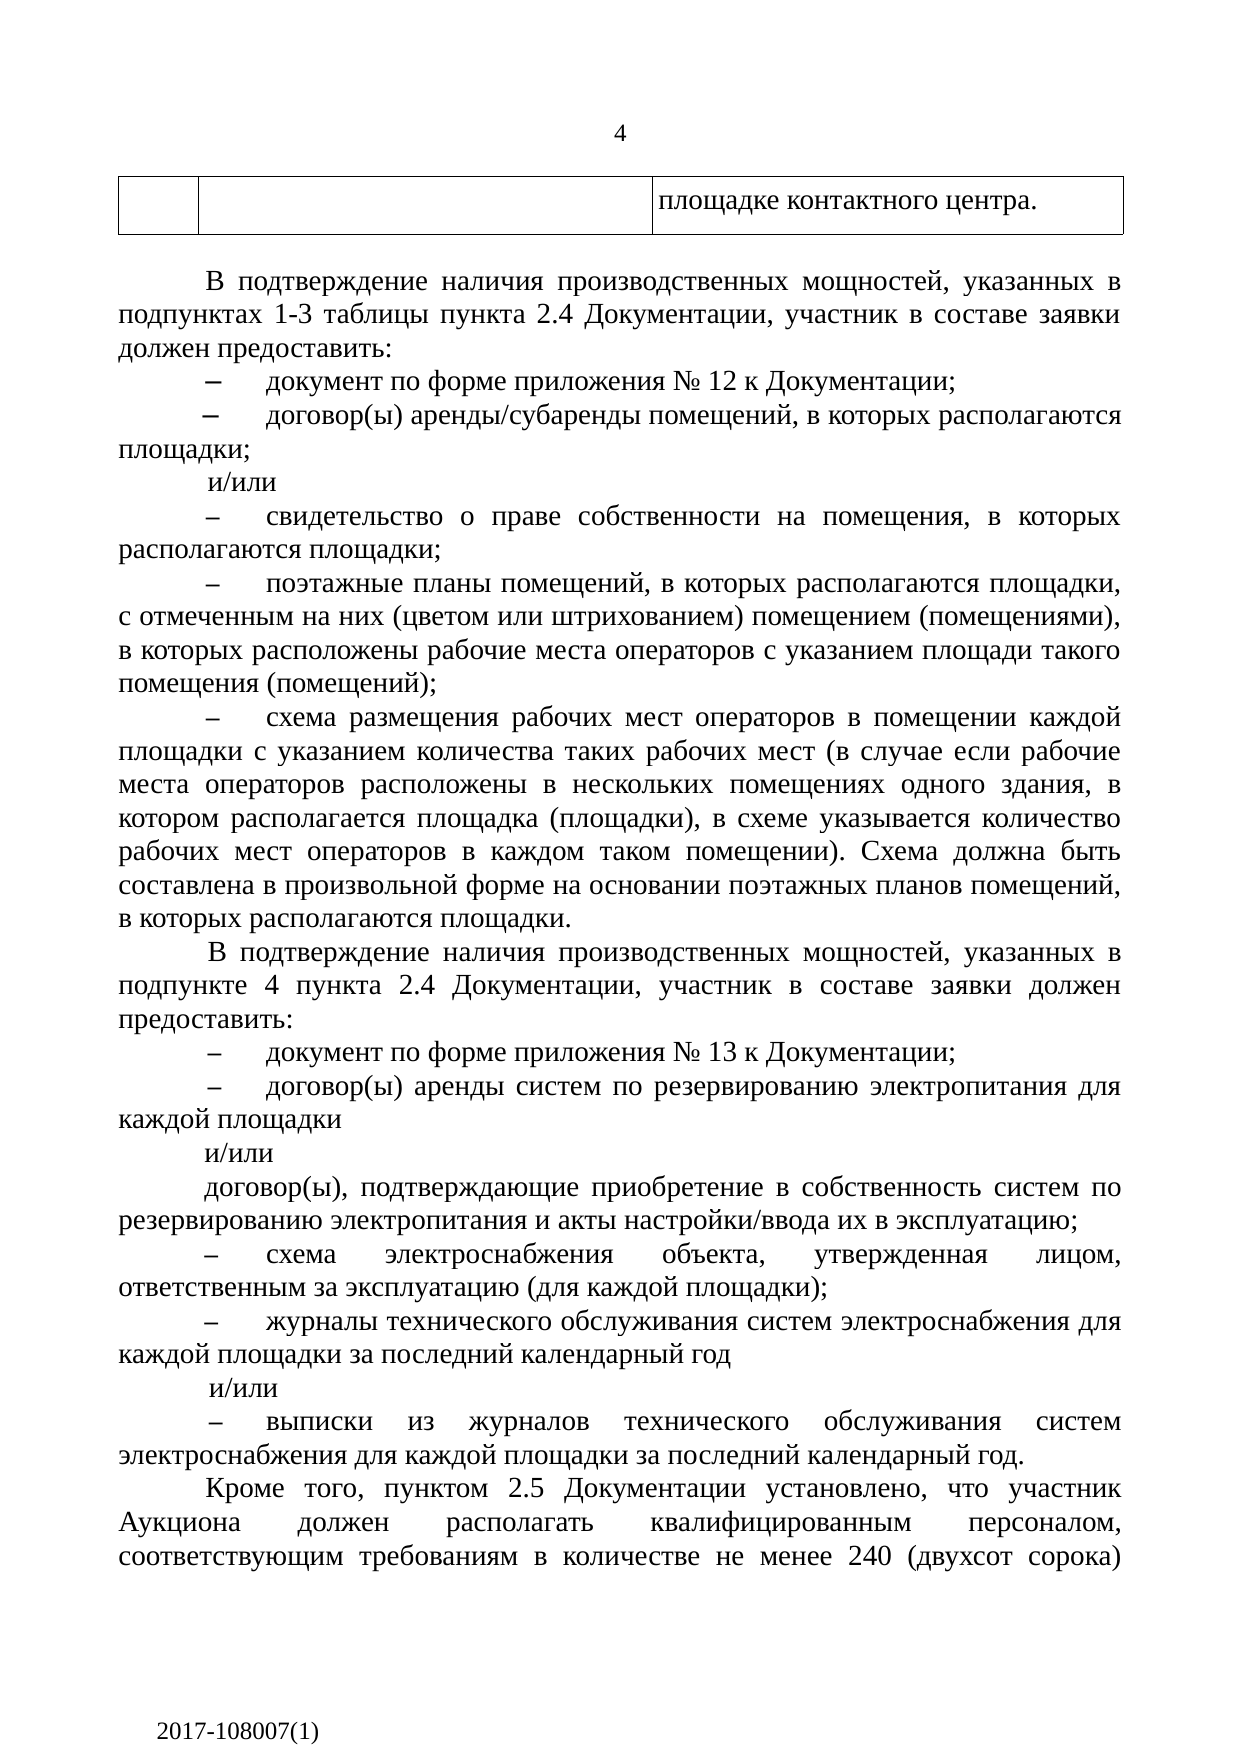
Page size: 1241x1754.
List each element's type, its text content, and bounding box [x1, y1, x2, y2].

list схема электроснабжения объекта, утвержденная лицом, ответственным за эксплуатацию (для каждой площадки); [118, 1236, 1122, 1303]
text договор(ы), подтверждающие приобретение в собственность систем по резервированию электропитания и акты настройки/ввода их в эксплуатацию; [118, 1169, 1122, 1236]
text и/или [118, 1370, 1122, 1403]
list поэтажныe планы помещений, в которых располагаются площадки, с отмеченным на них (цветом или штрихованием) помещением (помещениями), в которых расположены рабочие места операторов с указанием площади такого помещения (помещений); [118, 565, 1122, 699]
table_header [199, 177, 652, 234]
list договор(ы) аренды/субаренды помещений, в которых располагаются площадки; [118, 397, 1122, 464]
table_header площадке контактного центра. [653, 177, 1123, 234]
list журналы технического обслуживания систем электроснабжения для каждой площадки за последний календарный год [118, 1303, 1122, 1370]
list выписки из журналов технического обслуживания систем электроснабжения для каждой площадки за последний календарный год. [118, 1403, 1122, 1471]
text В подтверждение наличия производственных мощностей, указанных в подпунктах 1-3 таблицы пункта 2.4 Документации, участник в составе заявки должен предоставить: [118, 263, 1122, 363]
text и/или [118, 1135, 1122, 1169]
list документ по форме приложения № 12 к Документации; [118, 363, 1122, 397]
list свидетельство о праве собственности на помещения, в которых располагаются площадки; [118, 498, 1122, 565]
text В подтверждение наличия производственных мощностей, указанных в подпункте 4 пункта 2.4 Документации, участник в составе заявки должен предоставить: [118, 934, 1122, 1034]
list документ по форме приложения № 13 к Документации; [118, 1034, 1122, 1068]
list схема размещения рабочих мест операторов в помещении каждой площадки с указанием количества таких рабочих мест (в случае если рабочие места операторов расположены в нескольких помещениях одного здания, в котором располагается площадка (площадки), в схеме указывается количество рабочих мест операторов в каждом таком помещении). Схема должна быть составлена в произвольной форме на основании поэтажных планов помещений, в которых располагаются площадки. [118, 699, 1122, 934]
list договор(ы) аренды систем по резервированию электропитания для каждой площадки [118, 1068, 1122, 1135]
text Кроме того, пунктом 2.5 Документации установлено, что участник Аукциона должен располагать квалифицированным персоналом, соответствующим требованиям в количестве не менее 240 (двухсот сорока) [118, 1471, 1122, 1571]
table_header [119, 177, 198, 234]
text и/или [118, 464, 1122, 498]
